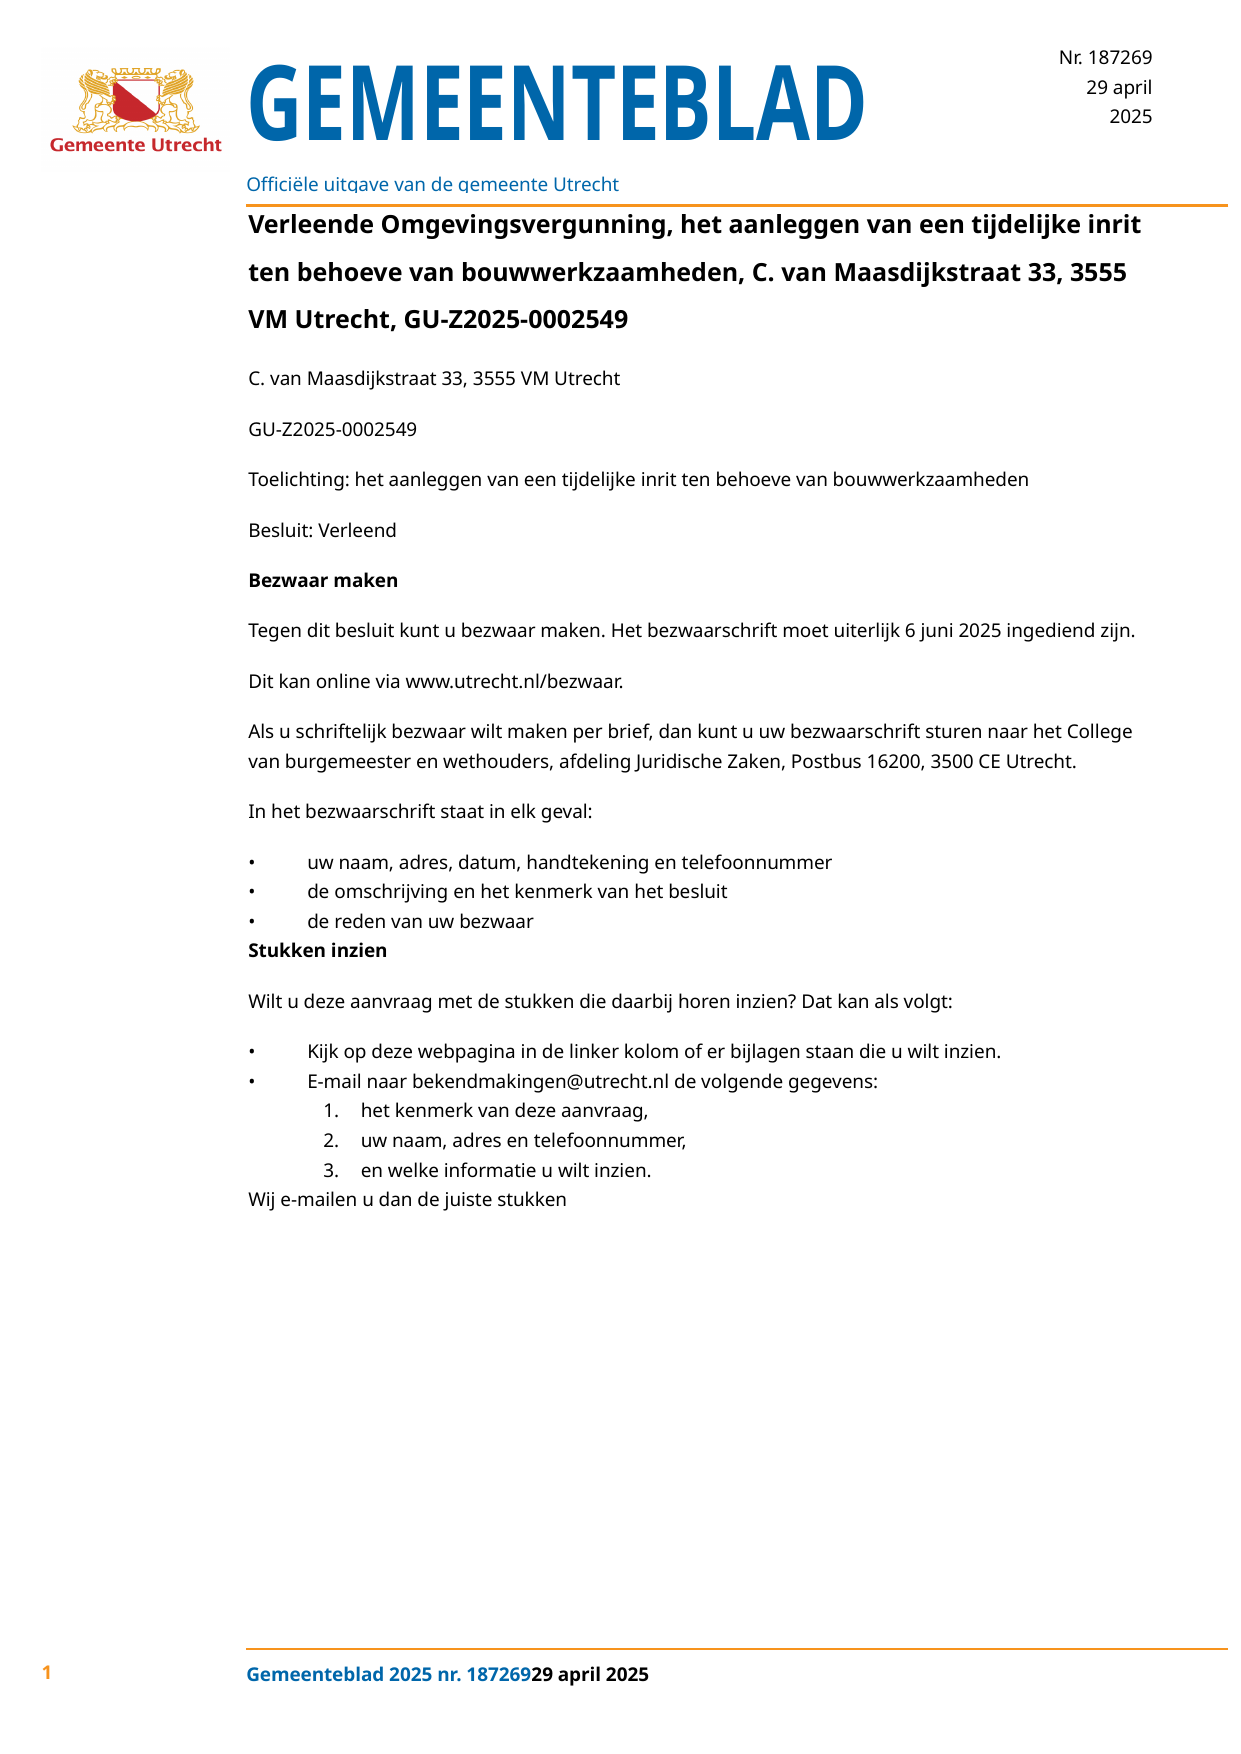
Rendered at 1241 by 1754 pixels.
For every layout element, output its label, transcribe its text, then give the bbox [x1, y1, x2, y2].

text Dit kan online via www.utrecht.nl/bezwaar. [248, 668, 1152, 694]
text GU-Z2025-0002549 [248, 416, 1152, 442]
text Toelichting: het aanleggen van een tijdelijke inrit ten behoeve van bouwwerkzaamheden [248, 466, 1152, 492]
text Verleende Omgevingsvergunning, het aanleggen van een tijdelijke inrit ten behoeve van bouwwerkzaamheden, C. van Maasdijkstraat 33, 3555 VM Utrecht, GU-Z2025-0002549 [248, 207, 1152, 336]
text Bezwaar maken [248, 567, 1152, 593]
list uw naam, adres en telefoonnummer, [323, 1127, 1152, 1153]
picture [41, 47, 231, 172]
list E-mail naar bekendmakingen@utrecht.nl de volgende gegevens: [248, 1068, 1152, 1094]
list de omschrijving en het kenmerk van het besluit [248, 878, 1152, 904]
list Kijk op deze webpagina in de linker kolom of er bijlagen staan die u wilt inzien. [248, 1038, 1152, 1064]
list de reden van uw bezwaar [248, 908, 1152, 934]
list het kenmerk van deze aanvraag, [323, 1098, 1152, 1123]
text In het bezwaarschrift staat in elk geval: [248, 798, 1152, 824]
text C. van Maasdijkstraat 33, 3555 VM Utrecht [248, 366, 1152, 391]
list uw naam, adres, datum, handtekening en telefoonnummer [248, 849, 1152, 874]
text Stukken inzien [248, 938, 1152, 963]
list en welke informatie u wilt inzien. [323, 1157, 1152, 1182]
text Besluit: Verleend [248, 517, 1152, 542]
text Als u schriftelijk bezwaar wilt maken per brief, dan kunt u uw bezwaarschrift sturen naar het College van burgemeester en wethouders, afdeling Juridische Zaken, Postbus 16200, 3500 CE Utrecht. [248, 718, 1152, 774]
text Wilt u deze aanvraag met de stukken die daarbij horen inzien? Dat kan als volgt: [248, 988, 1152, 1014]
text Wij e-mailen u dan de juiste stukken [248, 1186, 1152, 1212]
text Tegen dit besluit kunt u bezwaar maken. Het bezwaarschrift moet uiterlijk 6 juni 2025 ingediend zijn. [248, 618, 1152, 643]
